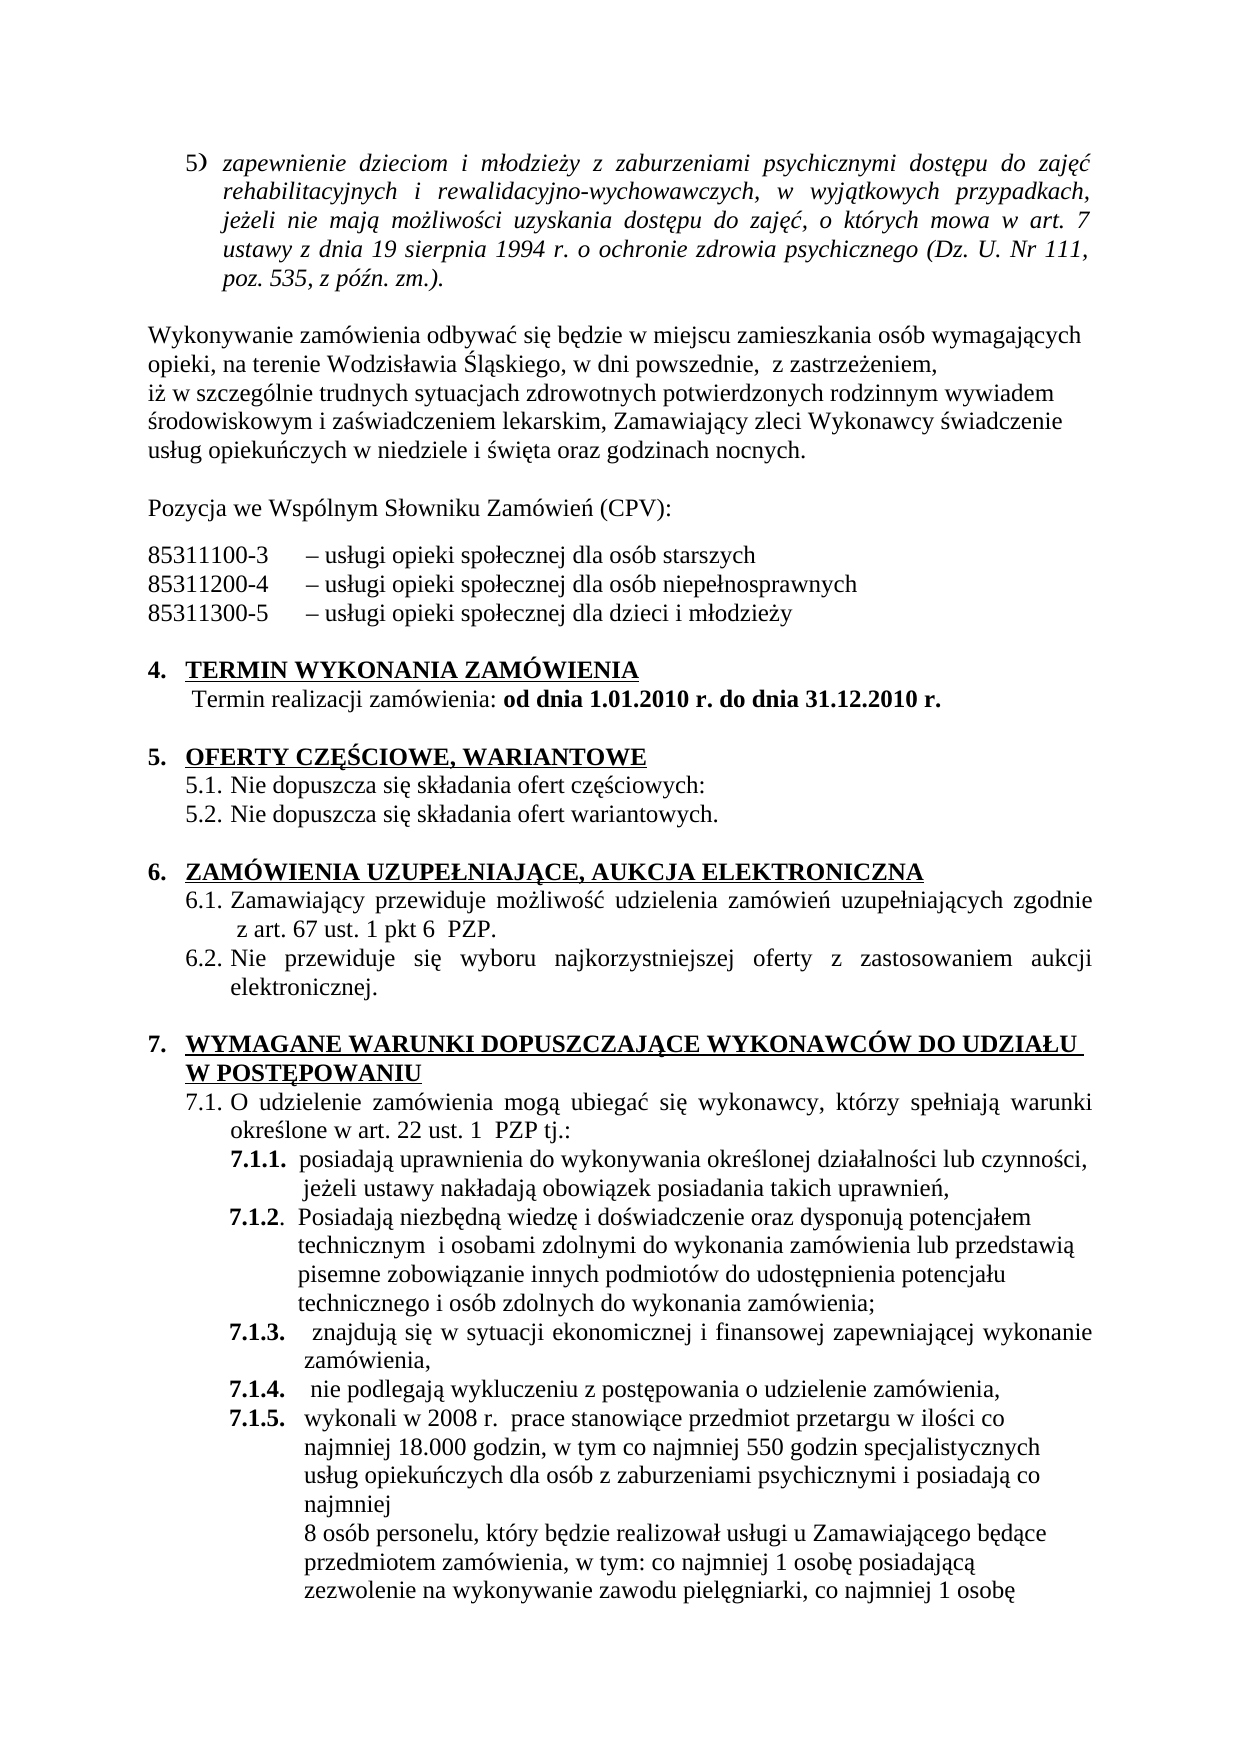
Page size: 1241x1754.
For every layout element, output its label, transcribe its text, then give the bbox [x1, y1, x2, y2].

text 7.1.1. posiadają uprawnienia do wykonywania określonej działalności lub czynności, [230, 1144, 1092, 1173]
text 8 osób personelu, który będzie realizował usługi u Zamawiającego będące przedmiotem zamówienia, w tym: co najmniej 1 osobę posiadającą zezwolenie na wykonywanie zawodu pielęgniarki, co najmniej 1 osobę [304, 1518, 1092, 1604]
text Wykonywanie zamówienia odbywać się będzie w miejscu zamieszkania osób wymagających opieki, na terenie Wodzisławia Śląskiego, w dni powszednie, z zastrzeżeniem, [148, 320, 1092, 378]
text 7.1.2. Posiadają niezbędną wiedzę i doświadczenie oraz dysponują potencjałem technicznym i osobami zdolnymi do wykonania zamówienia lub przedstawią pisemne zobowiązanie innych podmiotów do udostępnienia potencjału technicznego i osób zdolnych do wykonania zamówienia; [148, 1202, 1092, 1317]
list OFERTY CZĘŚCIOWE, WARIANTOWE [148, 742, 1092, 771]
list Nie przewiduje się wyboru najkorzystniejszej oferty z zastosowaniem aukcji elektronicznej. [185, 943, 1092, 1029]
list Zamawiający przewiduje możliwość udzielenia zamówień uzupełniających zgodnie z art. 67 ust. 1 pkt 6 PZP. [185, 886, 1092, 943]
list Nie dopuszcza się składania ofert częściowych: [185, 771, 1092, 799]
list wykonali w 2008 r. prace stanowiące przedmiot przetargu w ilości co najmniej 18.000 godzin, w tym co najmniej 550 godzin specjalistycznych usług opiekuńczych dla osób z zaburzeniami psychicznymi i posiadają co najmniej [229, 1403, 1092, 1518]
list znajdują się w sytuacji ekonomicznej i finansowej zapewniającej wykonanie zamówienia, [229, 1317, 1092, 1374]
text 85311200-4 – usługi opieki społecznej dla osób niepełnosprawnych [148, 569, 1092, 598]
list WYMAGANE WARUNKI DOPUSZCZAJĄCE WYKONAWCÓW DO UDZIAŁU W POSTĘPOWANIU [148, 1029, 1092, 1087]
list Nie dopuszcza się składania ofert wariantowych. [185, 799, 1092, 857]
list zapewnienie dzieciom i młodzieży z zaburzeniami psychicznymi dostępu do zajęć rehabilitacyjnych i rewalidacyjno-wychowawczych, w wyjątkowych przypadkach, jeżeli nie mają możliwości uzyskania dostępu do zajęć, o których mowa w art. 7 ustawy z dnia 19 sierpnia 1994 r. o ochronie zdrowia psychicznego (Dz. U. Nr 111, poz. 535, z późn. zm.). [185, 148, 1092, 291]
text Pozycja we Wspólnym Słowniku Zamówień (CPV): [148, 493, 1092, 521]
list TERMIN WYKONANIA ZAMÓWIENIA Termin realizacji zamówienia: od dnia 1.01.2010 r. do dnia 31.12.2010 r. [148, 656, 1092, 742]
list ZAMÓWIENIA UZUPEŁNIAJĄCE, AUKCJA ELEKTRONICZNA [148, 857, 1092, 886]
text jeżeli ustawy nakładają obowiązek posiadania takich uprawnień, [259, 1173, 1092, 1202]
list O udzielenie zamówienia mogą ubiegać się wykonawcy, którzy spełniają warunki określone w art. 22 ust. 1 PZP tj.: [185, 1087, 1092, 1144]
text iż w szczególnie trudnych sytuacjach zdrowotnych potwierdzonych rodzinnym wywiadem środowiskowym i zaświadczeniem lekarskim, Zamawiający zleci Wykonawcy świadczenie usług opiekuńczych w niedziele i święta oraz godzinach nocnych. [148, 378, 1092, 464]
text 85311100-3 – usługi opieki społecznej dla osób starszych [148, 541, 1092, 569]
text 85311300-5 – usługi opieki społecznej dla dzieci i młodzieży [148, 598, 1092, 627]
list nie podlegają wykluczeniu z postępowania o udzielenie zamówienia, [229, 1374, 1092, 1403]
